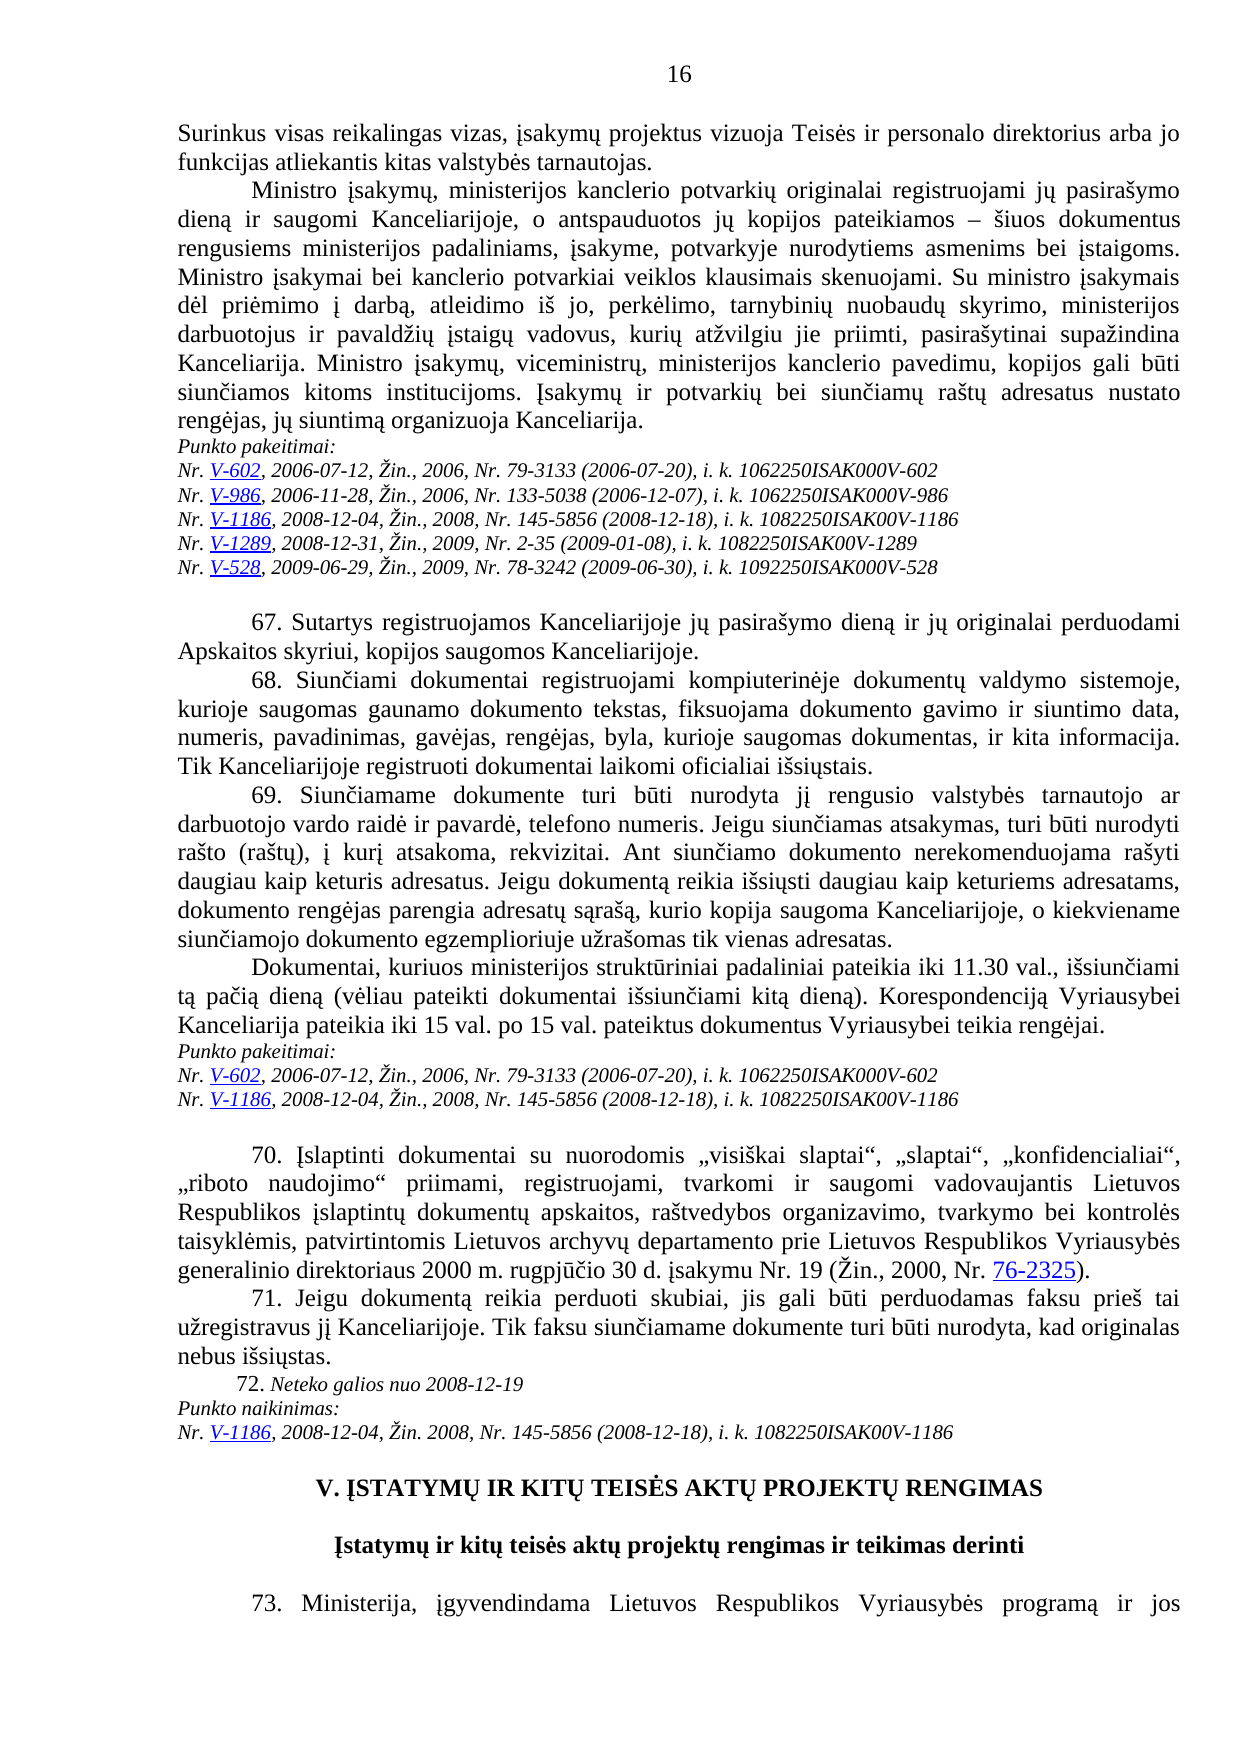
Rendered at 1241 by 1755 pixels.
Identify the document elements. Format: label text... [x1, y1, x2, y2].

text 71. Jeigu dokumentą reikia perduoti skubiai, jis gali būti perduodamas faksu prieš tai užregistravus jį Kanceliarijoje. Tik faksu siunčiamame dokumente turi būti nurodyta, kad originalas nebus išsiųstas. [177, 1283, 1181, 1370]
text Punkto naikinimas: [177, 1396, 1181, 1420]
text V. ĮSTATYMŲ IR KITŲ TEISĖS AKTŲ PROJEKTŲ RENGIMAS [177, 1473, 1181, 1502]
text Įstatymų ir kitų teisės aktų projektų rengimas ir teikimas derinti [177, 1530, 1181, 1559]
text 68. Siunčiami dokumentai registruojami kompiuterinėje dokumentų valdymo sistemoje, kurioje saugomas gaunamo dokumento tekstas, fiksuojama dokumento gavimo ir siuntimo data, numeris, pavadinimas, gavėjas, rengėjas, byla, kurioje saugomas dokumentas, ir kita informacija. Tik Kanceliarijoje registruoti dokumentai laikomi oficialiai išsiųstais. [177, 665, 1181, 780]
text 67. Sutartys registruojamos Kanceliarijoje jų pasirašymo dieną ir jų originalai perduodami Apskaitos skyriui, kopijos saugomos Kanceliarijoje. [177, 607, 1181, 665]
text 72. Neteko galios nuo 2008-12-19 [177, 1370, 1181, 1396]
text Nr. V-528, 2009-06-29, Žin., 2009, Nr. 78-3242 (2009-06-30), i. k. 1092250ISAK000V-528 [177, 555, 1181, 579]
text Punkto pakeitimai: [177, 1039, 1181, 1063]
text Dokumentai, kuriuos ministerijos struktūriniai padaliniai pateikia iki 11.30 val., išsiunčiami tą pačią dieną (vėliau pateikti dokumentai išsiunčiami kitą dieną). Korespondenciją Vyriausybei Kanceliarija pateikia iki 15 val. po 15 val. pateiktus dokumentus Vyriausybei teikia rengėjai. [177, 952, 1181, 1039]
text Surinkus visas reikalingas vizas, įsakymų projektus vizuoja Teisės ir personalo direktorius arba jo funkcijas atliekantis kitas valstybės tarnautojas. [177, 118, 1181, 176]
text 73. Ministerija, įgyvendindama Lietuvos Respublikos Vyriausybės programą ir jos [177, 1588, 1181, 1617]
text Nr. V-986, 2006-11-28, Žin., 2006, Nr. 133-5038 (2006-12-07), i. k. 1062250ISAK000V-986 [177, 482, 1181, 507]
text Nr. V-1186, 2008-12-04, Žin., 2008, Nr. 145-5856 (2008-12-18), i. k. 1082250ISAK00V-1186 [177, 1087, 1181, 1111]
text Nr. V-1186, 2008-12-04, Žin., 2008, Nr. 145-5856 (2008-12-18), i. k. 1082250ISAK00V-1186 [177, 507, 1181, 531]
text 69. Siunčiamame dokumente turi būti nurodyta jį rengusio valstybės tarnautojo ar darbuotojo vardo raidė ir pavardė, telefono numeris. Jeigu siunčiamas atsakymas, turi būti nurodyti rašto (raštų), į kurį atsakoma, rekvizitai. Ant siunčiamo dokumento nerekomenduojama rašyti daugiau kaip keturis adresatus. Jeigu dokumentą reikia išsiųsti daugiau kaip keturiems adresatams, dokumento rengėjas parengia adresatų sąrašą, kurio kopija saugoma Kanceliarijoje, o kiekviename siunčiamojo dokumento egzemplioriuje užrašomas tik vienas adresatas. [177, 780, 1181, 952]
text Nr. V-602, 2006-07-12, Žin., 2006, Nr. 79-3133 (2006-07-20), i. k. 1062250ISAK000V-602 [177, 1063, 1181, 1087]
text Ministro įsakymų, ministerijos kanclerio potvarkių originalai registruojami jų pasirašymo dieną ir saugomi Kanceliarijoje, o antspauduotos jų kopijos pateikiamos – šiuos dokumentus rengusiems ministerijos padaliniams, įsakyme, potvarkyje nurodytiems asmenims bei įstaigoms. Ministro įsakymai bei kanclerio potvarkiai veiklos klausimais skenuojami. Su ministro įsakymais dėl priėmimo į darbą, atleidimo iš jo, perkėlimo, tarnybinių nuobaudų skyrimo, ministerijos darbuotojus ir pavaldžių įstaigų vadovus, kurių atžvilgiu jie priimti, pasirašytinai supažindina Kanceliarija. Ministro įsakymų, viceministrų, ministerijos kanclerio pavedimu, kopijos gali būti siunčiamos kitoms institucijoms. Įsakymų ir potvarkių bei siunčiamų raštų adresatus nustato rengėjas, jų siuntimą organizuoja Kanceliarija. [177, 176, 1181, 434]
text Nr. V-602, 2006-07-12, Žin., 2006, Nr. 79-3133 (2006-07-20), i. k. 1062250ISAK000V-602 [177, 458, 1181, 482]
text Punkto pakeitimai: [177, 434, 1181, 458]
text Nr. V-1289, 2008-12-31, Žin., 2009, Nr. 2-35 (2009-01-08), i. k. 1082250ISAK00V-1289 [177, 531, 1181, 555]
text 70. Įslaptinti dokumentai su nuorodomis „visiškai slaptai“, „slaptai“, „konfidencialiai“, „riboto naudojimo“ priimami, registruojami, tvarkomi ir saugomi vadovaujantis Lietuvos Respublikos įslaptintų dokumentų apskaitos, raštvedybos organizavimo, tvarkymo bei kontrolės taisyklėmis, patvirtintomis Lietuvos archyvų departamento prie Lietuvos Respublikos Vyriausybės generalinio direktoriaus 2000 m. rugpjūčio 30 d. įsakymu Nr. 19 (Žin., 2000, Nr. 76-2325). [177, 1140, 1181, 1283]
text Nr. V-1186, 2008-12-04, Žin. 2008, Nr. 145-5856 (2008-12-18), i. k. 1082250ISAK00V-1186 [177, 1420, 1181, 1444]
